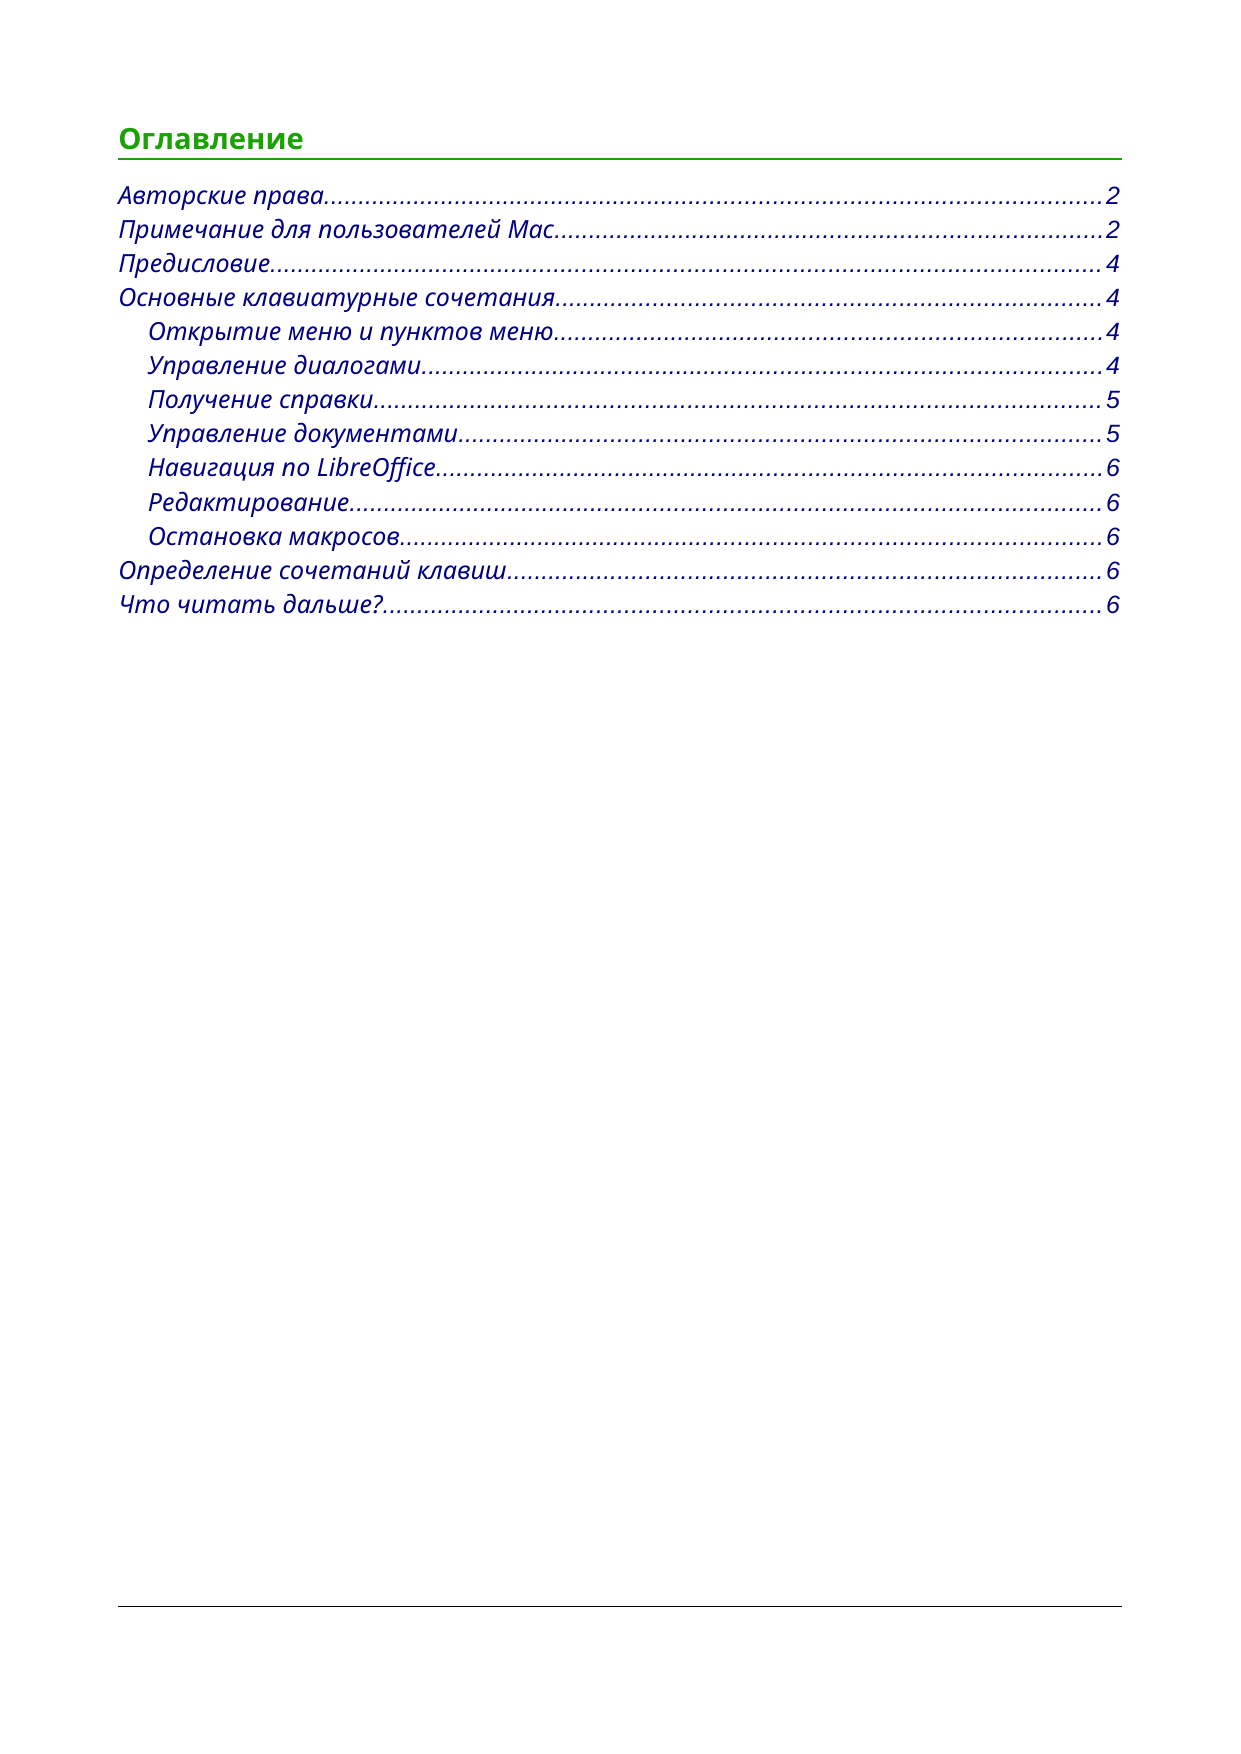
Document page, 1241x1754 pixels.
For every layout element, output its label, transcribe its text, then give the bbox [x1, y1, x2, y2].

text Навигация по LibreOffice 6 [148, 450, 1122, 484]
text Открытие меню и пунктов меню 4 [148, 314, 1122, 348]
subtitle Основные клавиатурные сочетания 4 [118, 280, 1122, 314]
text Остановка макросов 6 [148, 518, 1122, 552]
subtitle Предисловие 4 [118, 246, 1122, 280]
text Получение справки 5 [148, 382, 1122, 416]
subtitle Примечание для пользователей Mac 2 [118, 212, 1122, 246]
subtitle Что читать дальше? 6 [118, 586, 1122, 620]
text Управление диалогами 4 [148, 348, 1122, 382]
subtitle Определение сочетаний клавиш 6 [118, 552, 1122, 586]
subtitle Оглавление [118, 118, 1122, 158]
text Управление документами 5 [148, 416, 1122, 450]
text Редактирование 6 [148, 484, 1122, 518]
subtitle Авторские права 2 [118, 178, 1122, 212]
